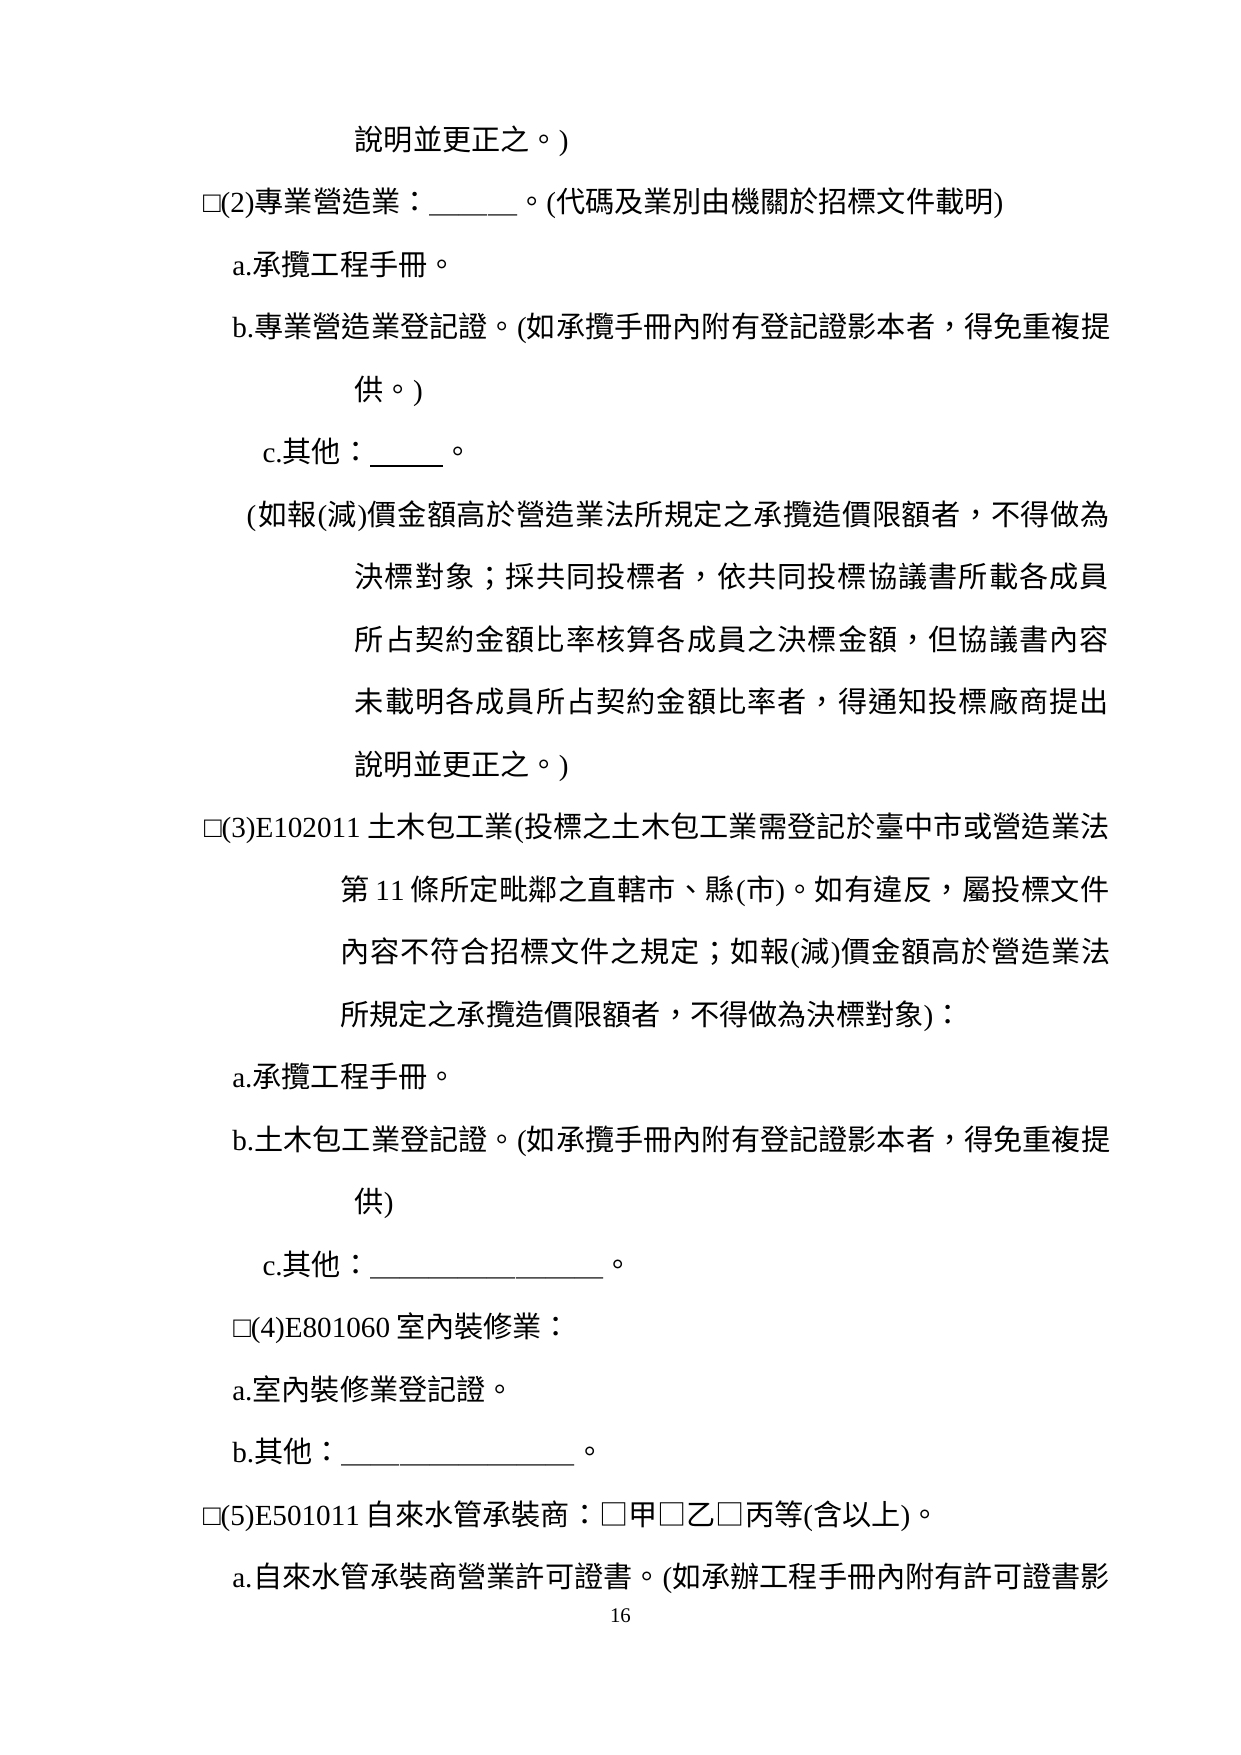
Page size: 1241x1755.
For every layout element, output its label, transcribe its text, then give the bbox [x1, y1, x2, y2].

text c.其他：＿＿＿＿＿＿＿＿。 [189, 1221, 1110, 1283]
text b.專業營造業登記證。(如承攬手冊內附有登記證影本者，得免重複提供。) [130, 283, 1110, 408]
text a.承攬工程手冊。 [130, 221, 1110, 283]
text b.其他：＿＿＿＿＿＿＿＿。 [130, 1408, 1110, 1471]
text b.土木包工業登記證。(如承攬手冊內附有登記證影本者，得免重複提供) [130, 1096, 1110, 1221]
text a.室內裝修業登記證。 [130, 1346, 1110, 1408]
text □(4)E801060室內裝修業： [189, 1283, 1110, 1346]
text 說明並更正之。) [130, 96, 1110, 158]
text □(2)專業營造業：＿＿＿。(代碼及業別由機關於招標文件載明) [130, 158, 1110, 221]
text a.承攬工程手冊。 [130, 1033, 1110, 1096]
text □(3)E102011土木包工業(投標之土木包工業需登記於臺中市或營造業法第11條所定毗鄰之直轄市、縣(市)。如有違反，屬投標文件內容不符合招標文件之規定；如報(減)價金額高於營造業法所規定之承攬造價限額者，不得做為決標對象)： [130, 783, 1110, 1033]
text c.其他： 。 [189, 408, 1110, 471]
text (如報(減)價金額高於營造業法所規定之承攬造價限額者，不得做為決標對象；採共同投標者，依共同投標協議書所載各成員所占契約金額比率核算各成員之決標金額，但協議書內容未載明各成員所占契約金額比率者，得通知投標廠商提出說明並更正之。) [130, 471, 1110, 783]
text □(5)E501011自來水管承裝商：□甲□乙□丙等(含以上)。 [130, 1471, 1110, 1533]
text a.自來水管承裝商營業許可證書。(如承辦工程手冊內附有許可證書影 [130, 1533, 1110, 1596]
